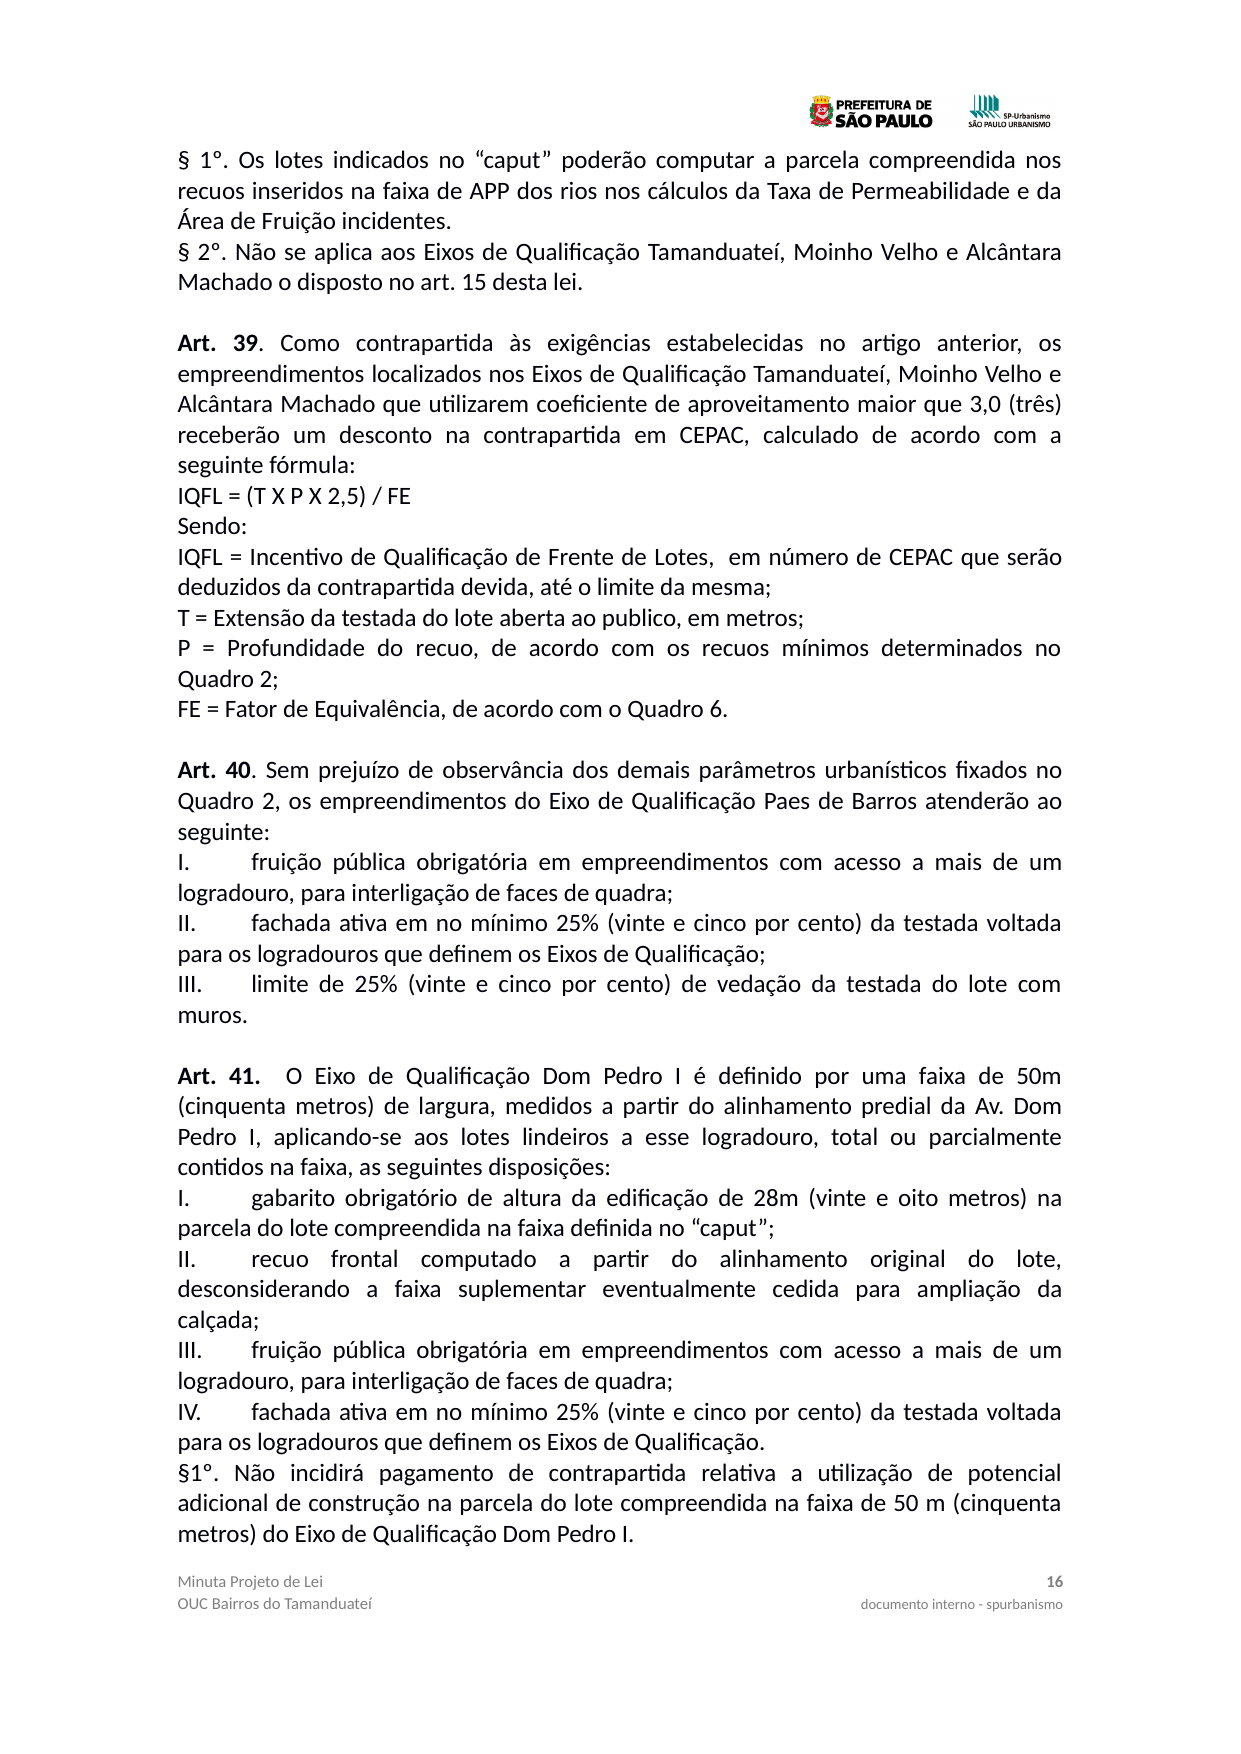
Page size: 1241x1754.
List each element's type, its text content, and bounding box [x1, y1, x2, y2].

text FE = Fator de Equivalência, de acordo com o Quadro 6. [177, 694, 1063, 724]
text II. recuo frontal computado a partir do alinhamento original do lote, desconsiderando a faixa suplementar eventualmente cedida para ampliação da calçada; [177, 1243, 1063, 1334]
text § 2º. Não se aplica aos Eixos de Qualificação Tamanduateí, Moinho Velho e Alcântara Machado o disposto no art. 15 desta lei. [177, 236, 1063, 297]
text § 1º. Os lotes indicados no “caput” poderão computar a parcela compreendida nos recuos inseridos na faixa de APP dos rios nos cálculos da Taxa de Permeabilidade e da Área de Fruição incidentes. [177, 144, 1063, 236]
text Art. 39. Como contrapartida às exigências estabelecidas no artigo anterior, os empreendimentos localizados nos Eixos de Qualificação Tamanduateí, Moinho Velho e Alcântara Machado que utilizarem coeficiente de aproveitamento maior que 3,0 (três) receberão um desconto na contrapartida em CEPAC, calculado de acordo com a seguinte fórmula: [177, 327, 1063, 480]
picture [800, 89, 1063, 132]
text Sendo: [177, 511, 1063, 541]
text II. fachada ativa em no mínimo 25% (vinte e cinco por cento) da testada voltada para os logradouros que definem os Eixos de Qualificação; [177, 907, 1063, 968]
text III. fruição pública obrigatória em empreendimentos com acesso a mais de um logradouro, para interligação de faces de quadra; [177, 1334, 1063, 1396]
text Art. 40. Sem prejuízo de observância dos demais parâmetros urbanísticos fixados no Quadro 2, os empreendimentos do Eixo de Qualificação Paes de Barros atenderão ao seguinte: [177, 755, 1063, 846]
text I. gabarito obrigatório de altura da edificação de 28m (vinte e oito metros) na parcela do lote compreendida na faixa definida no “caput”; [177, 1182, 1063, 1243]
text P = Profundidade do recuo, de acordo com os recuos mínimos determinados no Quadro 2; [177, 633, 1063, 694]
text IQFL = Incentivo de Qualificação de Frente de Lotes, em número de CEPAC que serão deduzidos da contrapartida devida, até o limite da mesma; [177, 541, 1063, 602]
text I. fruição pública obrigatória em empreendimentos com acesso a mais de um logradouro, para interligação de faces de quadra; [177, 846, 1063, 907]
text IQFL = (T X P X 2,5) / FE [177, 480, 1063, 511]
text III. limite de 25% (vinte e cinco por cento) de vedação da testada do lote com muros. [177, 968, 1063, 1029]
text Art. 41. O Eixo de Qualificação Dom Pedro I é definido por uma faixa de 50m (cinquenta metros) de largura, medidos a partir do alinhamento predial da Av. Dom Pedro I, aplicando-se aos lotes lindeiros a esse logradouro, total ou parcialmente contidos na faixa, as seguintes disposições: [177, 1060, 1063, 1182]
text IV. fachada ativa em no mínimo 25% (vinte e cinco por cento) da testada voltada para os logradouros que definem os Eixos de Qualificação. [177, 1396, 1063, 1457]
text T = Extensão da testada do lote aberta ao publico, em metros; [177, 602, 1063, 633]
text §1º. Não incidirá pagamento de contrapartida relativa a utilização de potencial adicional de construção na parcela do lote compreendida na faixa de 50 m (cinquenta metros) do Eixo de Qualificação Dom Pedro I. [177, 1457, 1063, 1548]
